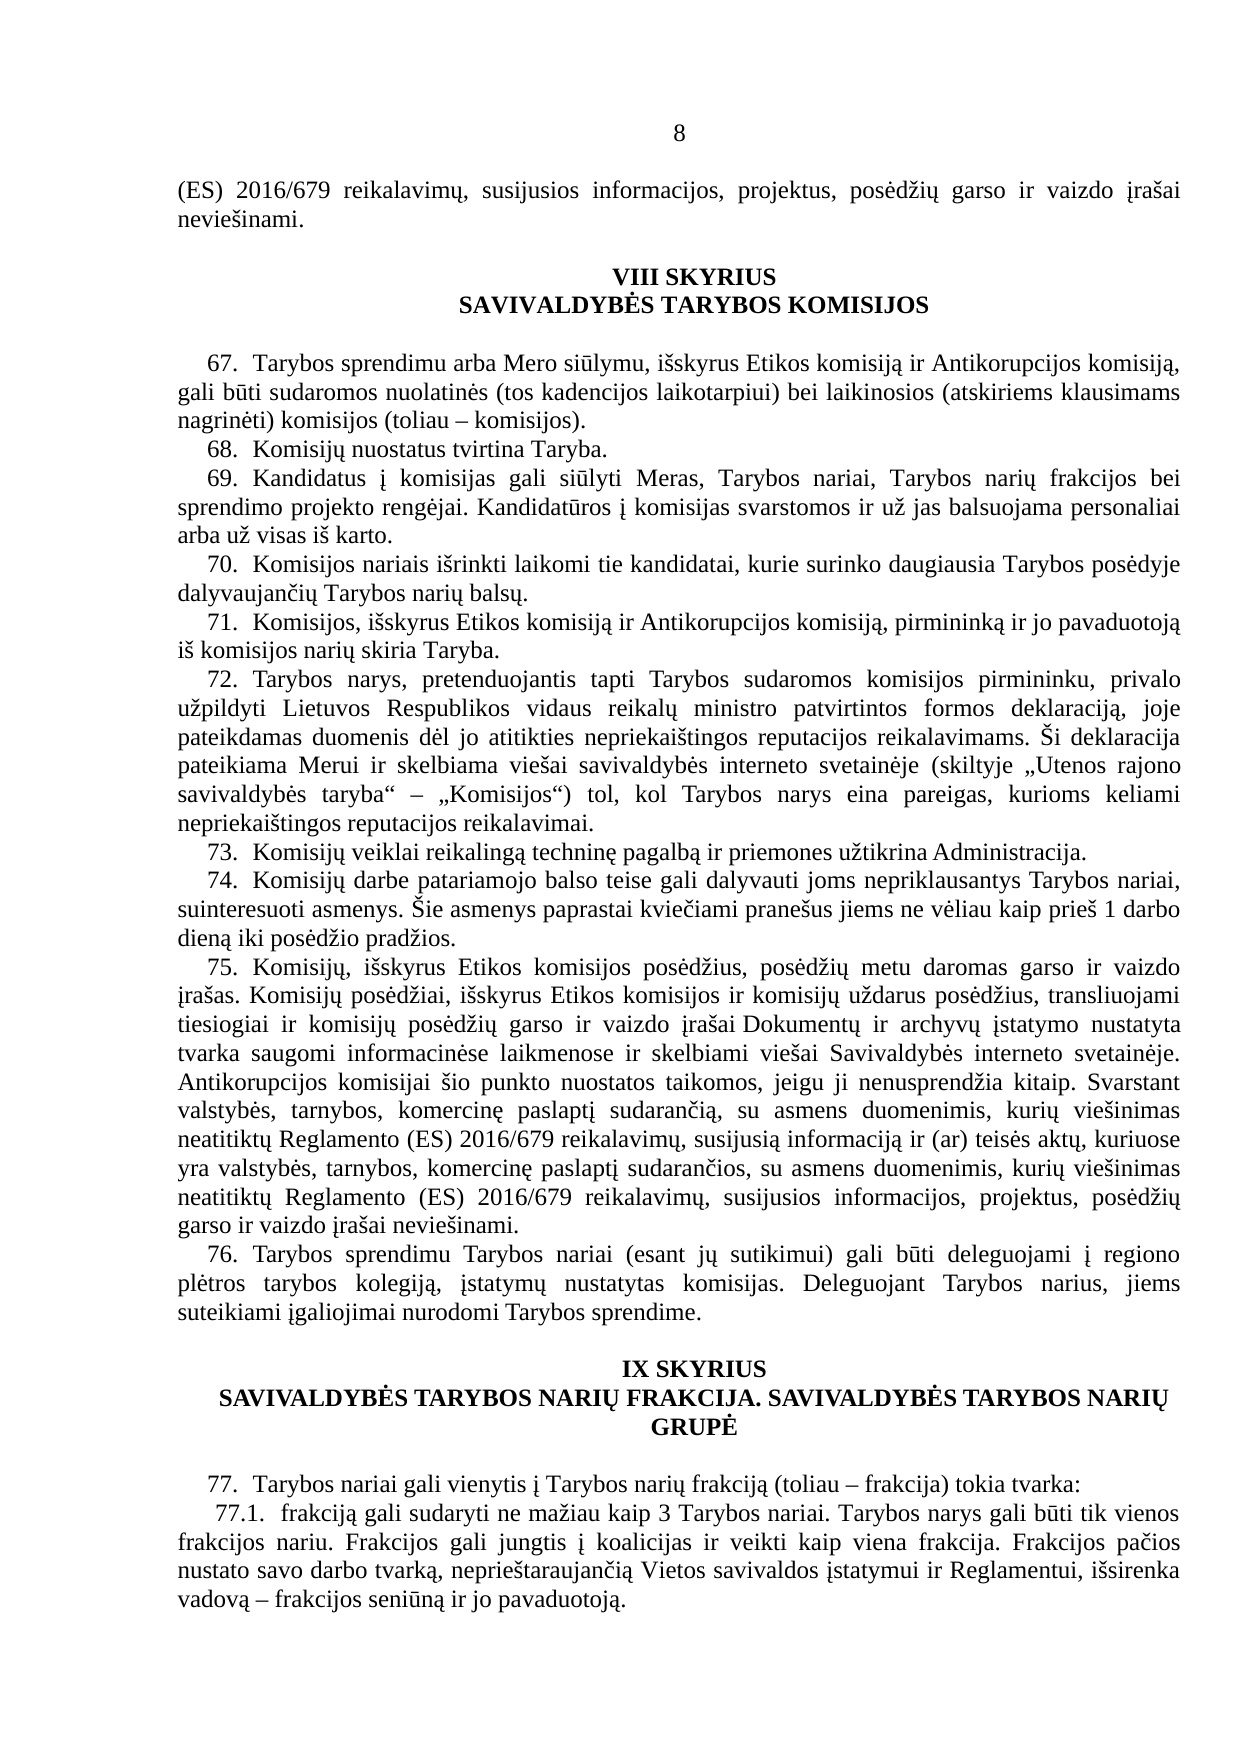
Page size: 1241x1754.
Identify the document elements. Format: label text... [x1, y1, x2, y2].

text VIII SKYRIUS [207, 262, 1181, 291]
text IX SKYRIUS [207, 1354, 1181, 1383]
text 70. Komisijos nariais išrinkti laikomi tie kandidatai, kurie surinko daugiausia Tarybos posėdyje dalyvaujančių Tarybos narių balsų. [177, 549, 1181, 607]
text 73. Komisijų veiklai reikalingą techninę pagalbą ir priemones užtikrina Administracija. [177, 837, 1181, 866]
text 68. Komisijų nuostatus tvirtina Taryba. [177, 434, 1181, 463]
text 72. Tarybos narys, pretenduojantis tapti Tarybos sudaromos komisijos pirmininku, privalo užpildyti Lietuvos Respublikos vidaus reikalų ministro patvirtintos formos deklaraciją, joje pateikdamas duomenis dėl jo atitikties nepriekaištingos reputacijos reikalavimams. Ši deklaracija pateikiama Merui ir skelbiama viešai savivaldybės interneto svetainėje (skiltyje „Utenos rajono savivaldybės taryba“ – „Komisijos“) tol, kol Tarybos narys eina pareigas, kurioms keliami nepriekaištingos reputacijos reikalavimai. [177, 664, 1181, 837]
text 71. Komisijos, išskyrus Etikos komisiją ir Antikorupcijos komisiją, pirmininką ir jo pavaduotoją iš komisijos narių skiria Taryba. [177, 607, 1181, 664]
text 77.1. frakciją gali sudaryti ne mažiau kaip 3 Tarybos nariai. Tarybos narys gali būti tik vienos frakcijos nariu. Frakcijos gali jungtis į koalicijas ir veikti kaip viena frakcija. Frakcijos pačios nustato savo darbo tvarką, neprieštaraujančią Vietos savivaldos įstatymui ir Reglamentui, išsirenka vadovą – frakcijos seniūną ir jo pavaduotoją. [177, 1498, 1181, 1613]
text 77. Tarybos nariai gali vienytis į Tarybos narių frakciją (toliau – frakcija) tokia tvarka: [177, 1469, 1181, 1498]
text SAVIVALDYBĖS TARYBOS NARIŲ FRAKCIJA. SAVIVALDYBĖS TARYBOS NARIŲ GRUPĖ [207, 1383, 1181, 1441]
text SAVIVALDYBĖS TARYBOS KOMISIJOS [207, 291, 1181, 319]
text 75. Komisijų, išskyrus Etikos komisijos posėdžius, posėdžių metu daromas garso ir vaizdo įrašas. Komisijų posėdžiai, išskyrus Etikos komisijos ir komisijų uždarus posėdžius, transliuojami tiesiogiai ir komisijų posėdžių garso ir vaizdo įrašai Dokumentų ir archyvų įstatymo nustatyta tvarka saugomi informacinėse laikmenose ir skelbiami viešai Savivaldybės interneto svetainėje. Antikorupcijos komisijai šio punkto nuostatos taikomos, jeigu ji nenusprendžia kitaip. Svarstant valstybės, tarnybos, komercinę paslaptį sudarančią, su asmens duomenimis, kurių viešinimas neatitiktų Reglamento (ES) 2016/679 reikalavimų, susijusią informaciją ir (ar) teisės aktų, kuriuose yra valstybės, tarnybos, komercinę paslaptį sudarančios, su asmens duomenimis, kurių viešinimas neatitiktų Reglamento (ES) 2016/679 reikalavimų, susijusios informacijos, projektus, posėdžių garso ir vaizdo įrašai neviešinami. [177, 952, 1181, 1239]
text 74. Komisijų darbe patariamojo balso teise gali dalyvauti joms nepriklausantys Tarybos nariai, suinteresuoti asmenys. Šie asmenys paprastai kviečiami pranešus jiems ne vėliau kaip prieš 1 darbo dieną iki posėdžio pradžios. [177, 866, 1181, 952]
text 69. Kandidatus į komisijas gali siūlyti Meras, Tarybos nariai, Tarybos narių frakcijos bei sprendimo projekto rengėjai. Kandidatūros į komisijas svarstomos ir už jas balsuojama personaliai arba už visas iš karto. [177, 463, 1181, 549]
text (ES) 2016/679 reikalavimų, susijusios informacijos, projektus, posėdžių garso ir vaizdo įrašai neviešinami. [177, 176, 1181, 233]
text 67. Tarybos sprendimu arba Mero siūlymu, išskyrus Etikos komisiją ir Antikorupcijos komisiją, gali būti sudaromos nuolatinės (tos kadencijos laikotarpiui) bei laikinosios (atskiriems klausimams nagrinėti) komisijos (toliau – komisijos). [177, 348, 1181, 434]
text 76. Tarybos sprendimu Tarybos nariai (esant jų sutikimui) gali būti deleguojami į regiono plėtros tarybos kolegiją, įstatymų nustatytas komisijas. Deleguojant Tarybos narius, jiems suteikiami įgaliojimai nurodomi Tarybos sprendime. [177, 1239, 1181, 1326]
